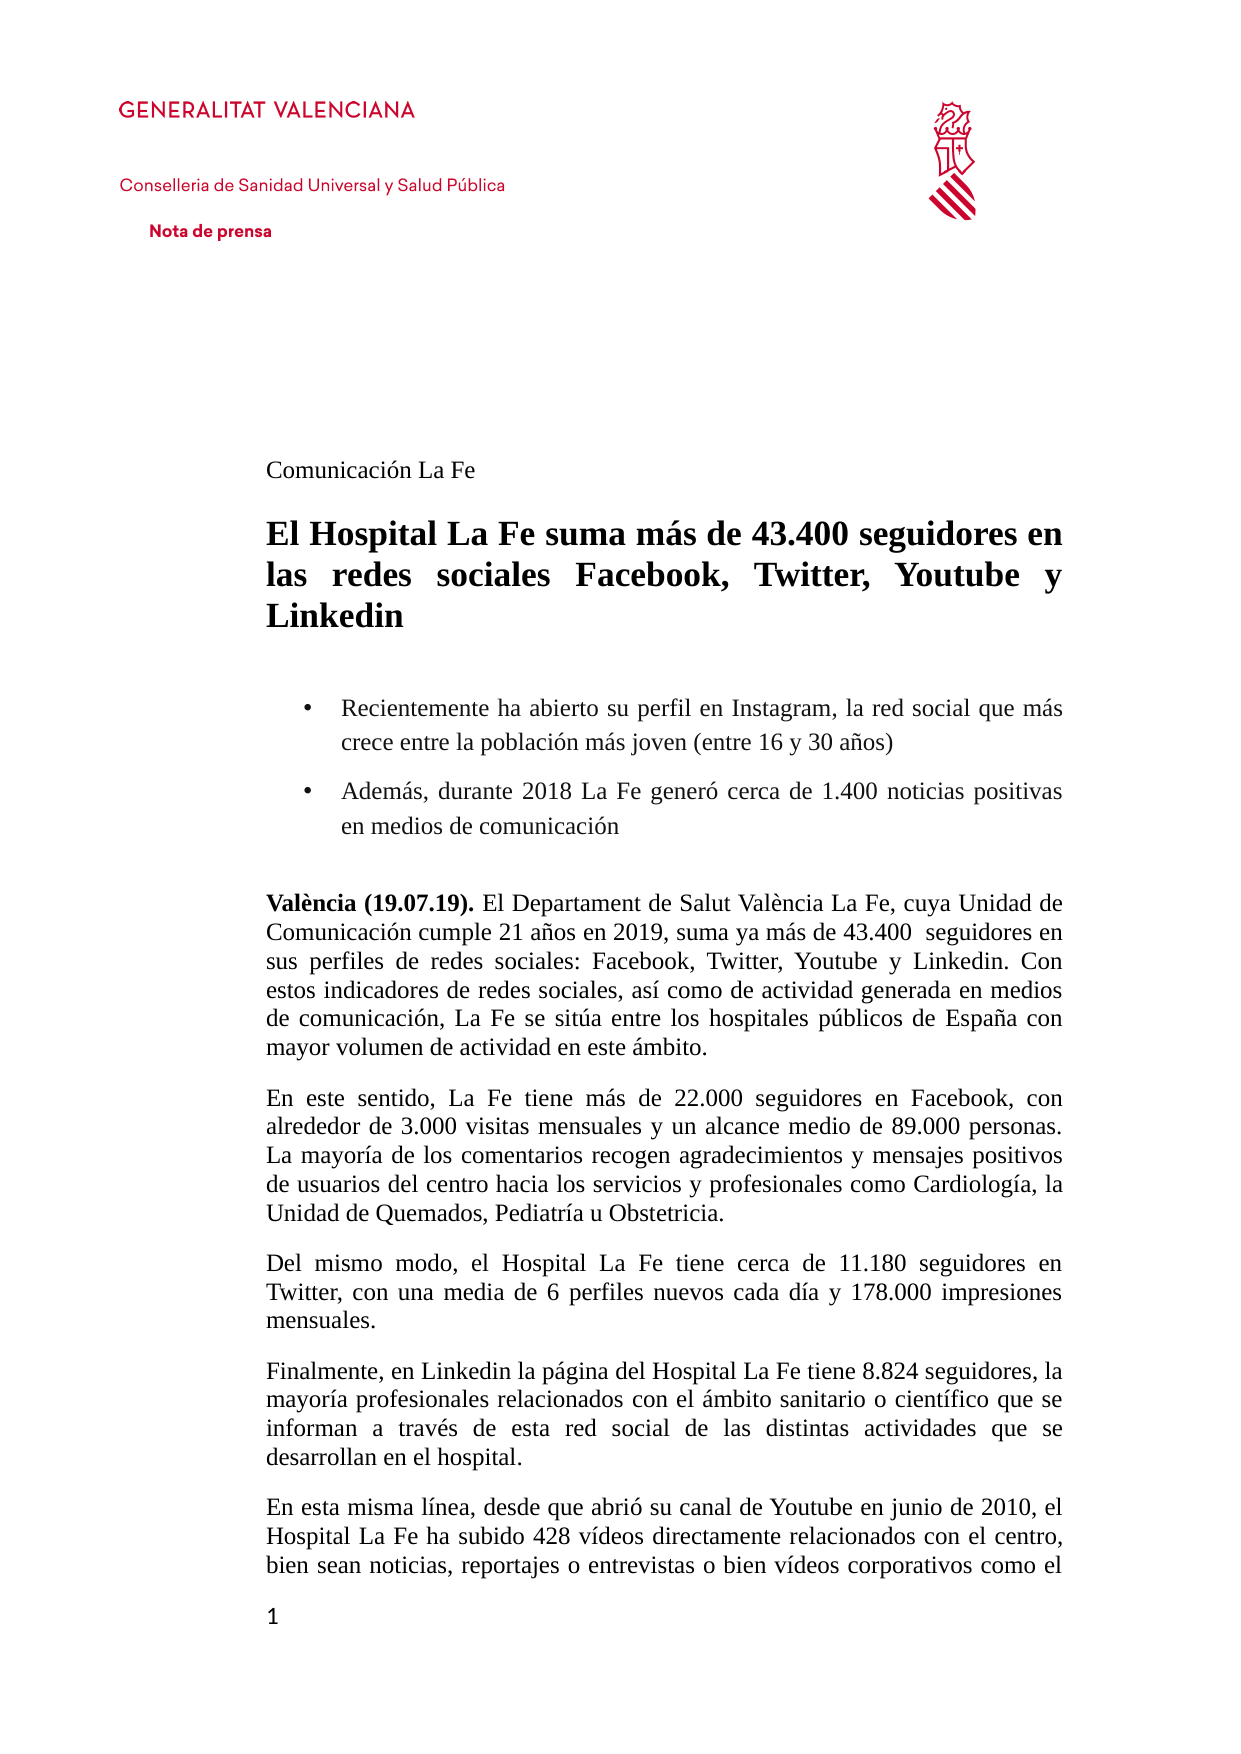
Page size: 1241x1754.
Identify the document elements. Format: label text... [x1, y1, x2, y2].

text En este sentido, La Fe tiene más de 22.000 seguidores en Facebook, con alrededor de 3.000 visitas mensuales y un alcance medio de 89.000 personas. La mayoría de los comentarios recogen agradecimientos y mensajes positivos de usuarios del centro hacia los servicios y profesionales como Cardiología, la Unidad de Quemados, Pediatría u Obstetricia. [266, 1083, 1064, 1226]
text València (19.07.19). El Departament de Salut València La Fe, cuya Unidad de Comunicación cumple 21 años en 2019, suma ya más de 43.400 seguidores en sus perfiles de redes sociales: Facebook, Twitter, Youtube y Linkedin. Con estos indicadores de redes sociales, así como de actividad generada en medios de comunicación, La Fe se sitúa entre los hospitales públicos de España con mayor volumen de actividad en este ámbito. [266, 888, 1064, 1061]
list Además, durante 2018 La Fe generó cerca de 1.400 noticias positivas en medios de comunicación [303, 776, 1064, 839]
picture [119, 101, 976, 241]
text Comunicación La Fe [266, 455, 1064, 484]
list Recientemente ha abierto su perfil en Instagram, la red social que más crece entre la población más joven (entre 16 y 30 años) [303, 693, 1064, 756]
text El Hospital La Fe suma más de 43.400 seguidores en las redes sociales Facebook, Twitter, Youtube y Linkedin [266, 513, 1064, 635]
text Finalmente, en Linkedin la página del Hospital La Fe tiene 8.824 seguidores, la mayoría profesionales relacionados con el ámbito sanitario o científico que se informan a través de esta red social de las distintas actividades que se desarrollan en el hospital. [266, 1356, 1064, 1471]
text Del mismo modo, el Hospital La Fe tiene cerca de 11.180 seguidores en Twitter, con una media de 6 perfiles nuevos cada día y 178.000 impresiones mensuales. [266, 1248, 1064, 1334]
text En esta misma línea, desde que abrió su canal de Youtube en junio de 2010, el Hospital La Fe ha subido 428 vídeos directamente relacionados con el centro, bien sean noticias, reportajes o entrevistas o bien vídeos corporativos como el [266, 1492, 1064, 1578]
